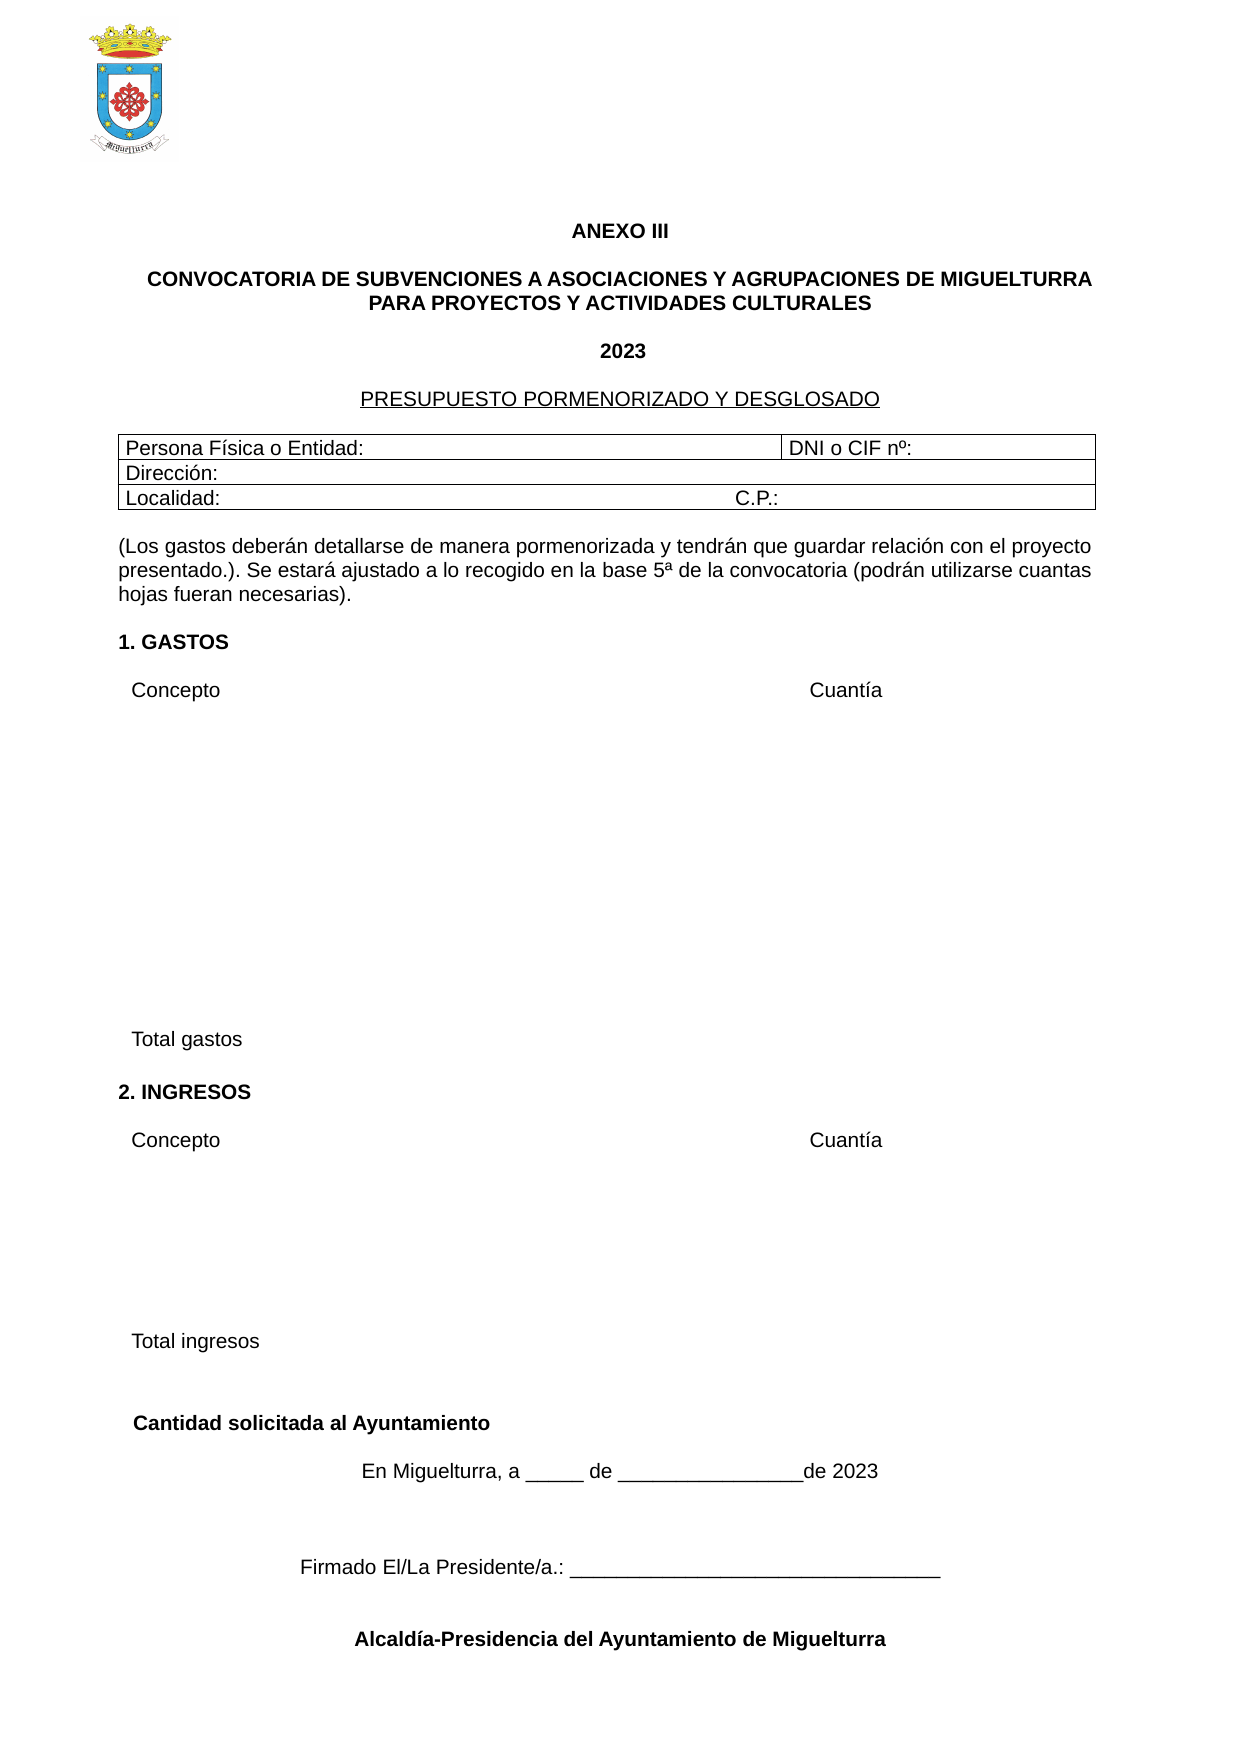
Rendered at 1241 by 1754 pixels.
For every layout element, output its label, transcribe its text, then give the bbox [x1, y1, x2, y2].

table_cell [119, 938, 797, 967]
table_cell [797, 1329, 1120, 1358]
table_cell [119, 909, 797, 938]
table_header Cantidad solicitada al Ayuntamiento [120, 1387, 797, 1435]
table_cell [119, 791, 797, 820]
text 1. GASTOS [118, 630, 1122, 654]
table_cell [119, 1299, 797, 1328]
text 2. INGRESOS [118, 1080, 1122, 1104]
text Alcaldía-Presidencia del Ayuntamiento de Miguelturra [118, 1626, 1122, 1650]
table_cell [797, 732, 1120, 761]
table_cell [119, 1181, 797, 1211]
table_cell [797, 1270, 1120, 1299]
table_header Concepto [119, 1104, 797, 1152]
table_cell [797, 938, 1120, 967]
table_cell [119, 1270, 797, 1299]
table_cell Dirección: [119, 460, 1095, 484]
text En Miguelturra, a _____ de ________________de 2023 [118, 1459, 1122, 1483]
text (Los gastos deberán detallarse de manera pormenorizada y tendrán que guardar relación con el proyecto presentado.). Se estará ajustado a lo recogido en la base 5ª de la convocatoria (podrán utilizarse cuantas hojas fueran necesarias). [118, 534, 1122, 606]
table_cell [797, 1240, 1120, 1269]
table_cell [797, 820, 1120, 849]
text Firmado El/La Presidente/a.: ________________________________ [118, 1554, 1122, 1578]
table_cell [119, 1152, 797, 1181]
table_cell [797, 968, 1120, 997]
table_cell Localidad: C.P.: [119, 485, 1095, 509]
table_cell [797, 997, 1120, 1026]
table_cell [797, 1211, 1120, 1240]
table_cell Total gastos [119, 1026, 797, 1056]
table_cell [797, 1026, 1120, 1056]
table_cell [797, 1299, 1120, 1328]
table_cell [797, 850, 1120, 879]
table_cell [119, 968, 797, 997]
picture [80, 16, 179, 162]
table_cell [797, 909, 1120, 938]
text 2023 [118, 338, 1122, 362]
table_cell [797, 791, 1120, 820]
table_header Persona Física o Entidad: [119, 435, 781, 459]
table_cell [119, 820, 797, 849]
table_cell [119, 879, 797, 908]
table_header Cuantía [797, 1104, 1120, 1152]
table_cell [797, 761, 1120, 791]
table_cell [797, 1152, 1120, 1181]
table_cell [797, 879, 1120, 908]
table_header [797, 1387, 1120, 1435]
table_cell [797, 702, 1120, 732]
table_cell [119, 732, 797, 761]
table_cell [119, 702, 797, 732]
table_cell Total ingresos [119, 1329, 797, 1358]
table_cell [119, 850, 797, 879]
text ANEXO III [118, 219, 1122, 243]
table_cell [119, 997, 797, 1026]
table_cell [119, 1211, 797, 1240]
text PRESUPUESTO PORMENORIZADO Y DESGLOSADO [118, 386, 1122, 410]
table_cell [797, 1181, 1120, 1211]
table_cell [119, 761, 797, 791]
table_header Cuantía [797, 654, 1120, 702]
text CONVOCATORIA DE SUBVENCIONES A ASOCIACIONES Y AGRUPACIONES DE MIGUELTURRA PARA PROYECTOS Y ACTIVIDADES CULTURALES [118, 267, 1122, 314]
table_header Concepto [119, 654, 797, 702]
table_header DNI o CIF nº: [782, 435, 1095, 459]
table_cell [119, 1240, 797, 1269]
